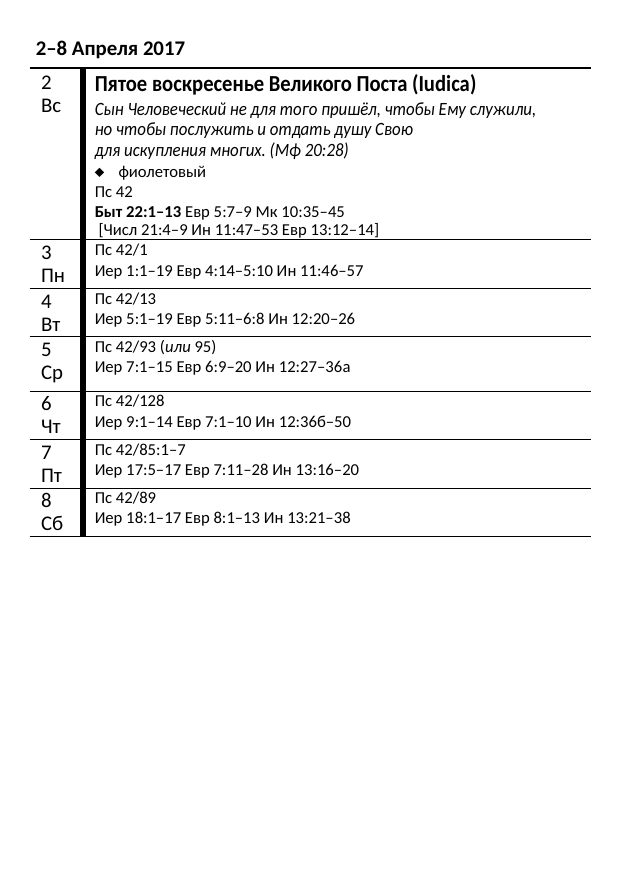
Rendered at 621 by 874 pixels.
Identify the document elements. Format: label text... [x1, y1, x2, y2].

table_header 2–8 Апреля 2017 [30, 30, 591, 67]
table_cell Пс 42/13 Иер 5:1–19 Евр 5:11–6:8 Ин 12:20–26 [86, 289, 591, 336]
table_cell 3 Пн [30, 240, 80, 288]
table_cell 5 Ср [30, 337, 80, 391]
table_cell Пс 42/93 (или 95) Иер 7:1–15 Евр 6:9–20 Ин 12:27–36a [86, 337, 591, 391]
table_cell Пс 42/128 Иер 9:1–14 Евр 7:1–10 Ин 12:36б–50 [86, 392, 591, 439]
table_cell 6 Чт [30, 392, 80, 439]
table_cell Пятое воскресенье Великого Поста (Iudica) Сын Человеческий не для того пришёл, чтобы Ему служили, но чтобы послужить и отдать душу Свою для искупления многих. (Мф 20:28) фиолетовый Пс 42 Быт 22:1–13 Евр 5:7–9 Мк 10:35–45 [Числ 21:4–9 Ин 11:47–53 Евр 13:12–14] [86, 69, 591, 239]
table_cell 7 Пт [30, 440, 80, 487]
table_cell 8 Сб [30, 489, 80, 536]
table_cell Пс 42/85:1–7 Иер 17:5–17 Евр 7:11–28 Ин 13:16–20 [86, 440, 591, 487]
table_cell Пс 42/89 Иер 18:1–17 Евр 8:1–13 Ин 13:21–38 [86, 489, 591, 536]
table_cell Пс 42/1 Иер 1:1–19 Евр 4:14–5:10 Ин 11:46–57 [86, 240, 591, 288]
table_cell 2 Вс [30, 69, 80, 239]
table_cell 4 Вт [30, 289, 80, 336]
